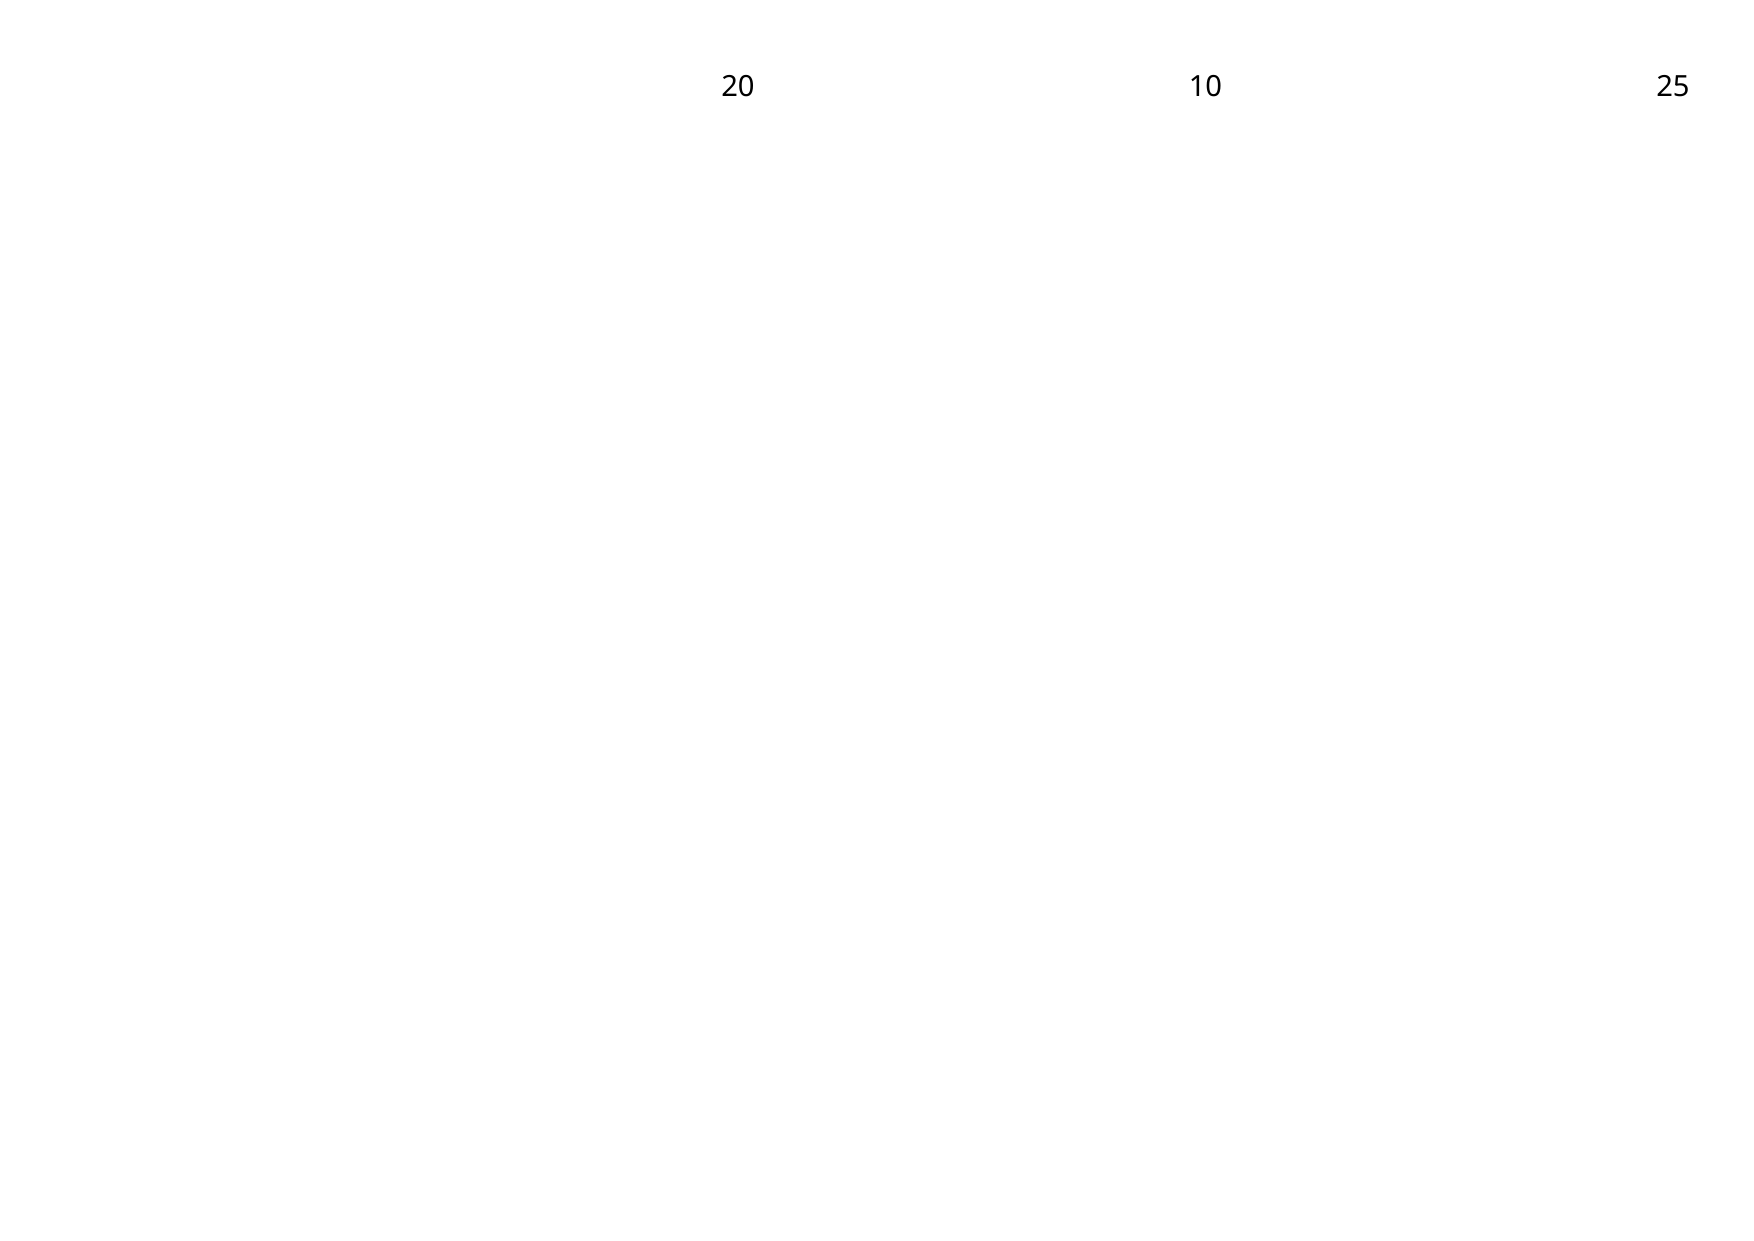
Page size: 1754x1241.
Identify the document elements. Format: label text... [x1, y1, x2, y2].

table_cell [59, 59, 293, 110]
table_cell [760, 59, 831, 110]
table_cell 25 [1299, 59, 1695, 110]
table_cell [293, 59, 364, 110]
table_cell 20 [364, 59, 760, 110]
table_cell [1228, 59, 1298, 110]
table_cell 10 [831, 59, 1227, 110]
